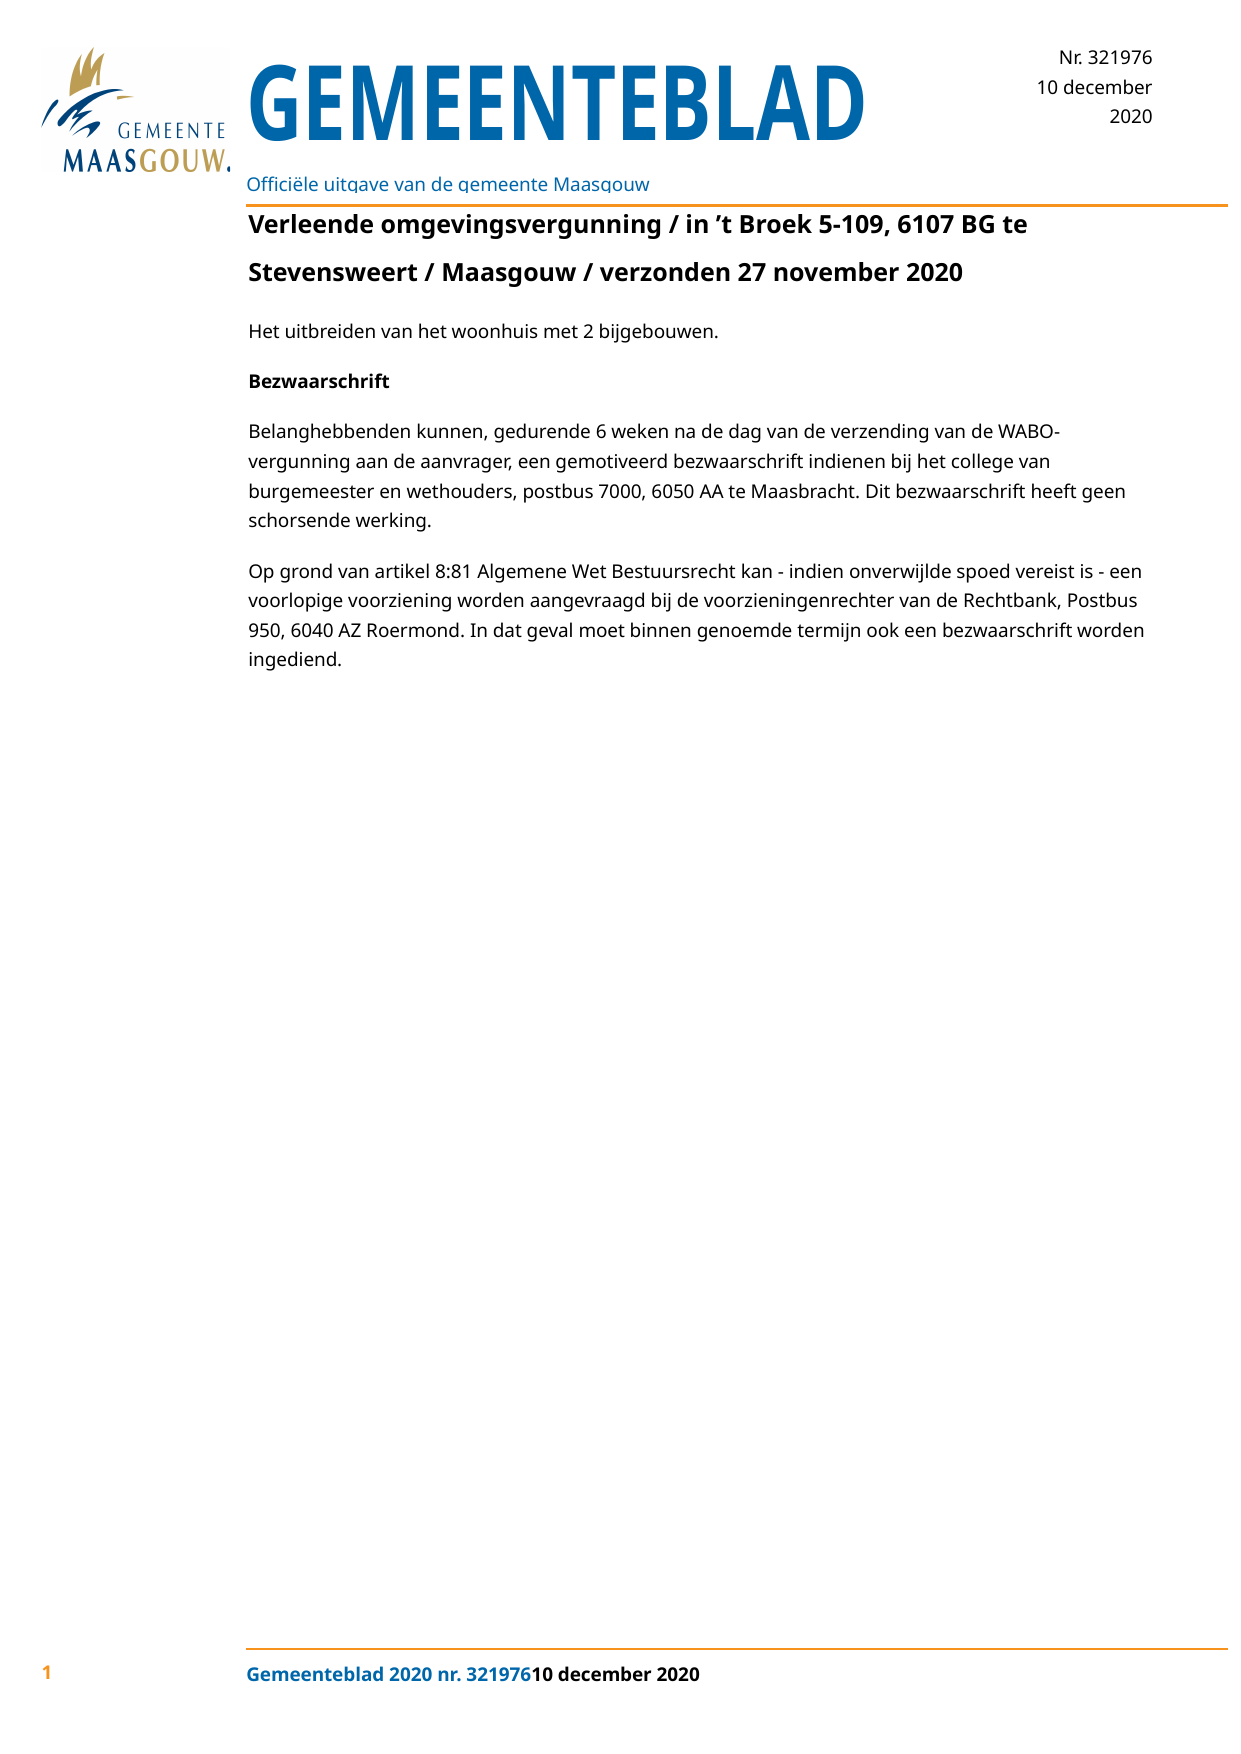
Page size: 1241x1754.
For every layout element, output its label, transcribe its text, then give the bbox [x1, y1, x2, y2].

text Verleende omgevingsvergunning / in ’t Broek 5-109, 6107 BG te Stevensweert / Maasgouw / verzonden 27 november 2020 [248, 207, 1152, 288]
text Belanghebbenden kunnen, gedurende 6 weken na de dag van de verzending van de WABO-vergunning aan de aanvrager, een gemotiveerd bezwaarschrift indienen bij het college van burgemeester en wethouders, postbus 7000, 6050 AA te Maasbracht. Dit bezwaarschrift heeft geen schorsende werking. [248, 419, 1152, 533]
picture [41, 47, 231, 172]
text Het uitbreiden van het woonhuis met 2 bijgebouwen. [248, 318, 1152, 344]
text Op grond van artikel 8:81 Algemene Wet Bestuursrecht kan - indien onverwijlde spoed vereist is - een voorlopige voorziening worden aangevraagd bij de voorzieningenrechter van de Rechtbank, Postbus 950, 6040 AZ Roermond. In dat geval moet binnen genoemde termijn ook een bezwaarschrift worden ingediend. [248, 558, 1152, 672]
text Bezwaarschrift [248, 368, 1152, 394]
